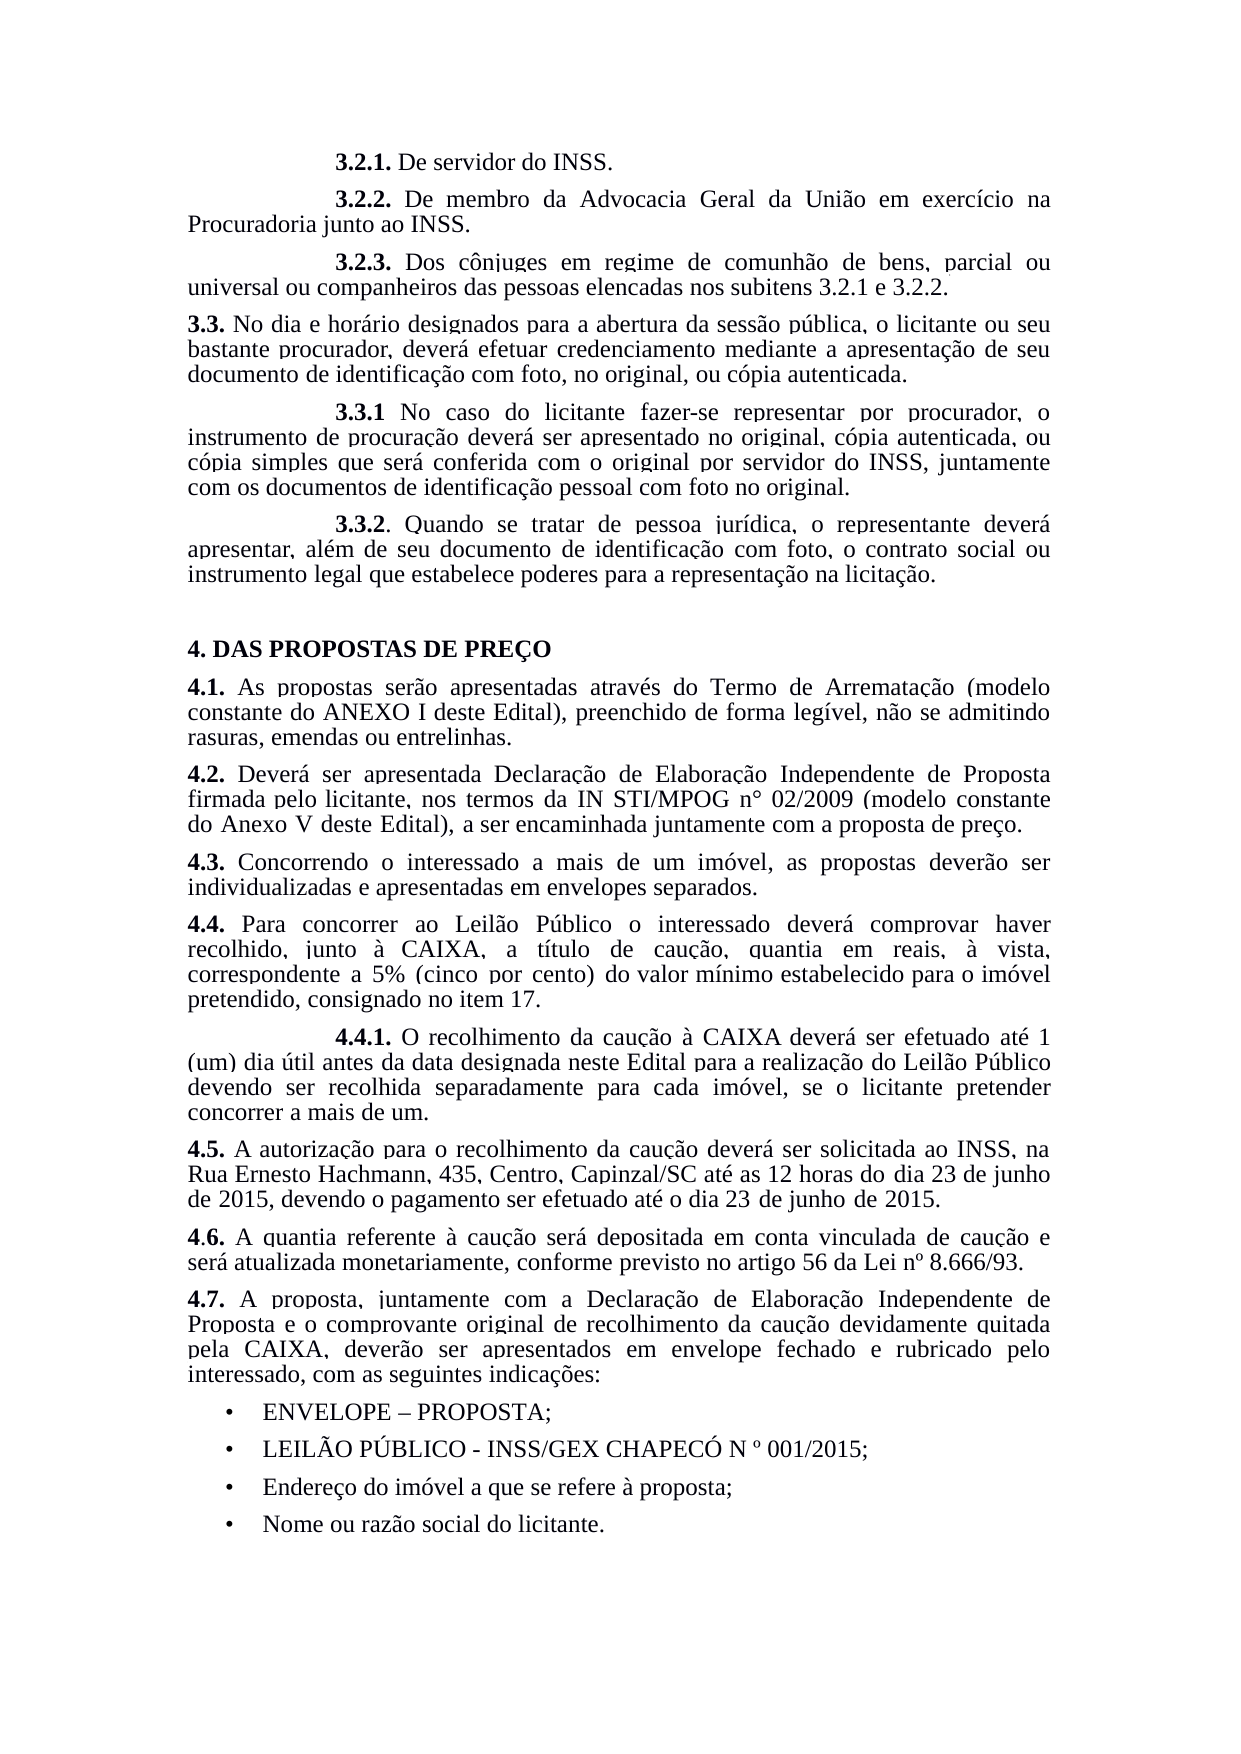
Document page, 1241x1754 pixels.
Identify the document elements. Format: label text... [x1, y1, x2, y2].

list Endereço do imóvel a que se refere à proposta; [225, 1475, 1051, 1500]
text 4.4. Para concorrer ao Leilão Público o interessado deverá comprovar haver recolhido, junto à CAIXA, a título de caução, quantia em reais, à vista, correspondente a 5% (cinco por cento) do valor mínimo estabelecido para o imóvel pretendido, consignado no item 17. [187, 912, 1051, 1012]
list LEILÃO PÚBLICO - INSS/GEX CHAPECÓ N º 001/2015; [225, 1437, 1051, 1462]
list ENVELOPE – PROPOSTA; [225, 1400, 1051, 1425]
text 3.2.1. De servidor do INSS. [187, 150, 1051, 175]
text 3.3.2. Quando se tratar de pessoa jurídica, o representante deverá apresentar, além de seu documento de identificação com foto, o contrato social ou instrumento legal que estabelece poderes para a representação na licitação. [187, 512, 1051, 587]
text 4.3. Concorrendo o interessado a mais de um imóvel, as propostas deverão ser individualizadas e apresentadas em envelopes separados. [187, 850, 1051, 900]
text 4.1. As propostas serão apresentadas através do Termo de Arrematação (modelo constante do ANEXO I deste Edital), preenchido de forma legível, não se admitindo rasuras, emendas ou entrelinhas. [187, 675, 1051, 750]
text 3.2.2. De membro da Advocacia Geral da União em exercício na Procuradoria junto ao INSS. [187, 187, 1051, 237]
text 4.4.1. O recolhimento da caução à CAIXA deverá ser efetuado até 1 (um) dia útil antes da data designada neste Edital para a realização do Leilão Público devendo ser recolhida separadamente para cada imóvel, se o licitante pretender concorrer a mais de um. [187, 1025, 1051, 1125]
text 4.6. A quantia referente à caução será depositada em conta vinculada de caução e será atualizada monetariamente, conforme previsto no artigo 56 da Lei nº 8.666/93. [187, 1225, 1051, 1275]
text 3.2.3. Dos cônjuges em regime de comunhão de bens, parcial ou universal ou companheiros das pessoas elencadas nos subitens 3.2.1 e 3.2.2. [187, 250, 1051, 300]
text 4.2. Deverá ser apresentada Declaração de Elaboração Independente de Proposta firmada pelo licitante, nos termos da IN STI/MPOG n° 02/2009 (modelo constante do Anexo V deste Edital), a ser encaminhada juntamente com a proposta de preço. [187, 762, 1051, 837]
list Nome ou razão social do licitante. [225, 1512, 1051, 1537]
text 4. DAS PROPOSTAS DE PREÇO [187, 637, 1051, 662]
text 3.3. No dia e horário designados para a abertura da sessão pública, o licitante ou seu bastante procurador, deverá efetuar credenciamento mediante a apresentação de seu documento de identificação com foto, no original, ou cópia autenticada. [187, 312, 1051, 387]
text 3.3.1 No caso do licitante fazer-se representar por procurador, o instrumento de procuração deverá ser apresentado no original, cópia autenticada, ou cópia simples que será conferida com o original por servidor do INSS, juntamente com os documentos de identificação pessoal com foto no original. [187, 400, 1051, 500]
text 4.5. A autorização para o recolhimento da caução deverá ser solicitada ao INSS, na Rua Ernesto Hachmann, 435, Centro, Capinzal/SC até as 12 horas do dia 23 de junho de 2015, devendo o pagamento ser efetuado até o dia 23 de junho de 2015. [187, 1137, 1051, 1212]
text 4.7. A proposta, juntamente com a Declaração de Elaboração Independente de Proposta e o comprovante original de recolhimento da caução devidamente quitada pela CAIXA, deverão ser apresentados em envelope fechado e rubricado pelo interessado, com as seguintes indicações: [187, 1287, 1051, 1387]
